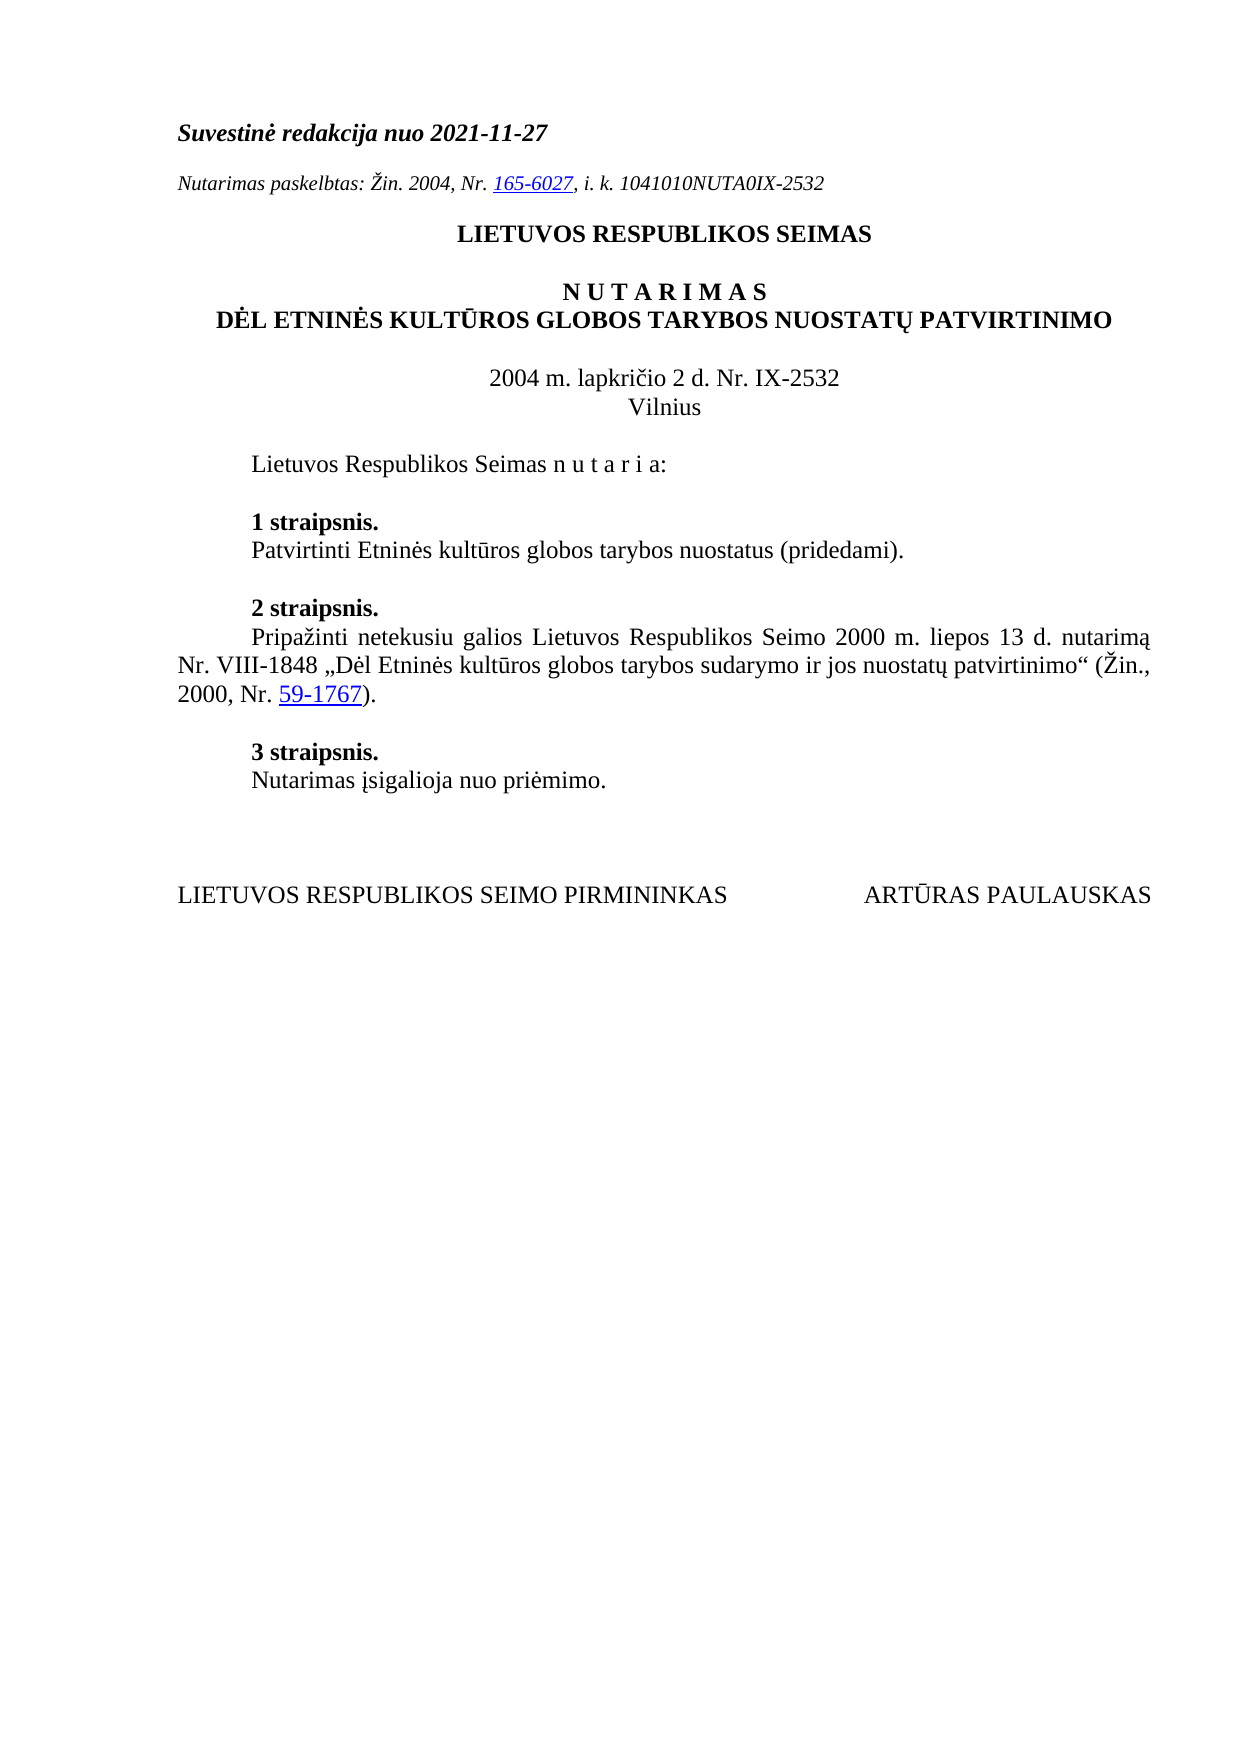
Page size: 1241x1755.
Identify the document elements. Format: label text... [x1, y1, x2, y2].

text Nutarimas įsigalioja nuo priėmimo. [177, 765, 1152, 794]
text 2004 m. lapkričio 2 d. Nr. IX-2532 [177, 363, 1152, 392]
text Vilnius [177, 392, 1152, 420]
text Nutarimas paskelbtas: Žin. 2004, Nr. 165-6027, i. k. 1041010NUTA0IX-2532 [177, 171, 1152, 195]
text LIETUVOS RESPUBLIKOS SEIMO PIRMININKAS ARTŪRAS PAULAUSKAS [177, 880, 1152, 909]
text 3 straipsnis. [177, 737, 1152, 765]
text 1 straipsnis. [177, 507, 1152, 535]
text LIETUVOS RESPUBLIKOS SEIMAS [177, 219, 1152, 248]
text 2 straipsnis. [177, 593, 1152, 622]
text Lietuvos Respublikos Seimas nutaria: [177, 449, 1152, 478]
text N U T A R I M A S [177, 277, 1152, 305]
text Patvirtinti Etninės kultūros globos tarybos nuostatus (pridedami). [177, 535, 1152, 564]
text Suvestinė redakcija nuo 2021-11-27 [177, 118, 1152, 147]
text Pripažinti netekusiu galios Lietuvos Respublikos Seimo 2000 m. liepos 13 d. nutarimą Nr. VIII-1848 „Dėl Etninės kultūros globos tarybos sudarymo ir jos nuostatų patvirtinimo“ (Žin., 2000, Nr. 59-1767). [177, 622, 1152, 708]
text DĖL ETNINĖS KULTŪROS GLOBOS TARYBOS NUOSTATŲ PATVIRTINIMO [177, 305, 1152, 334]
